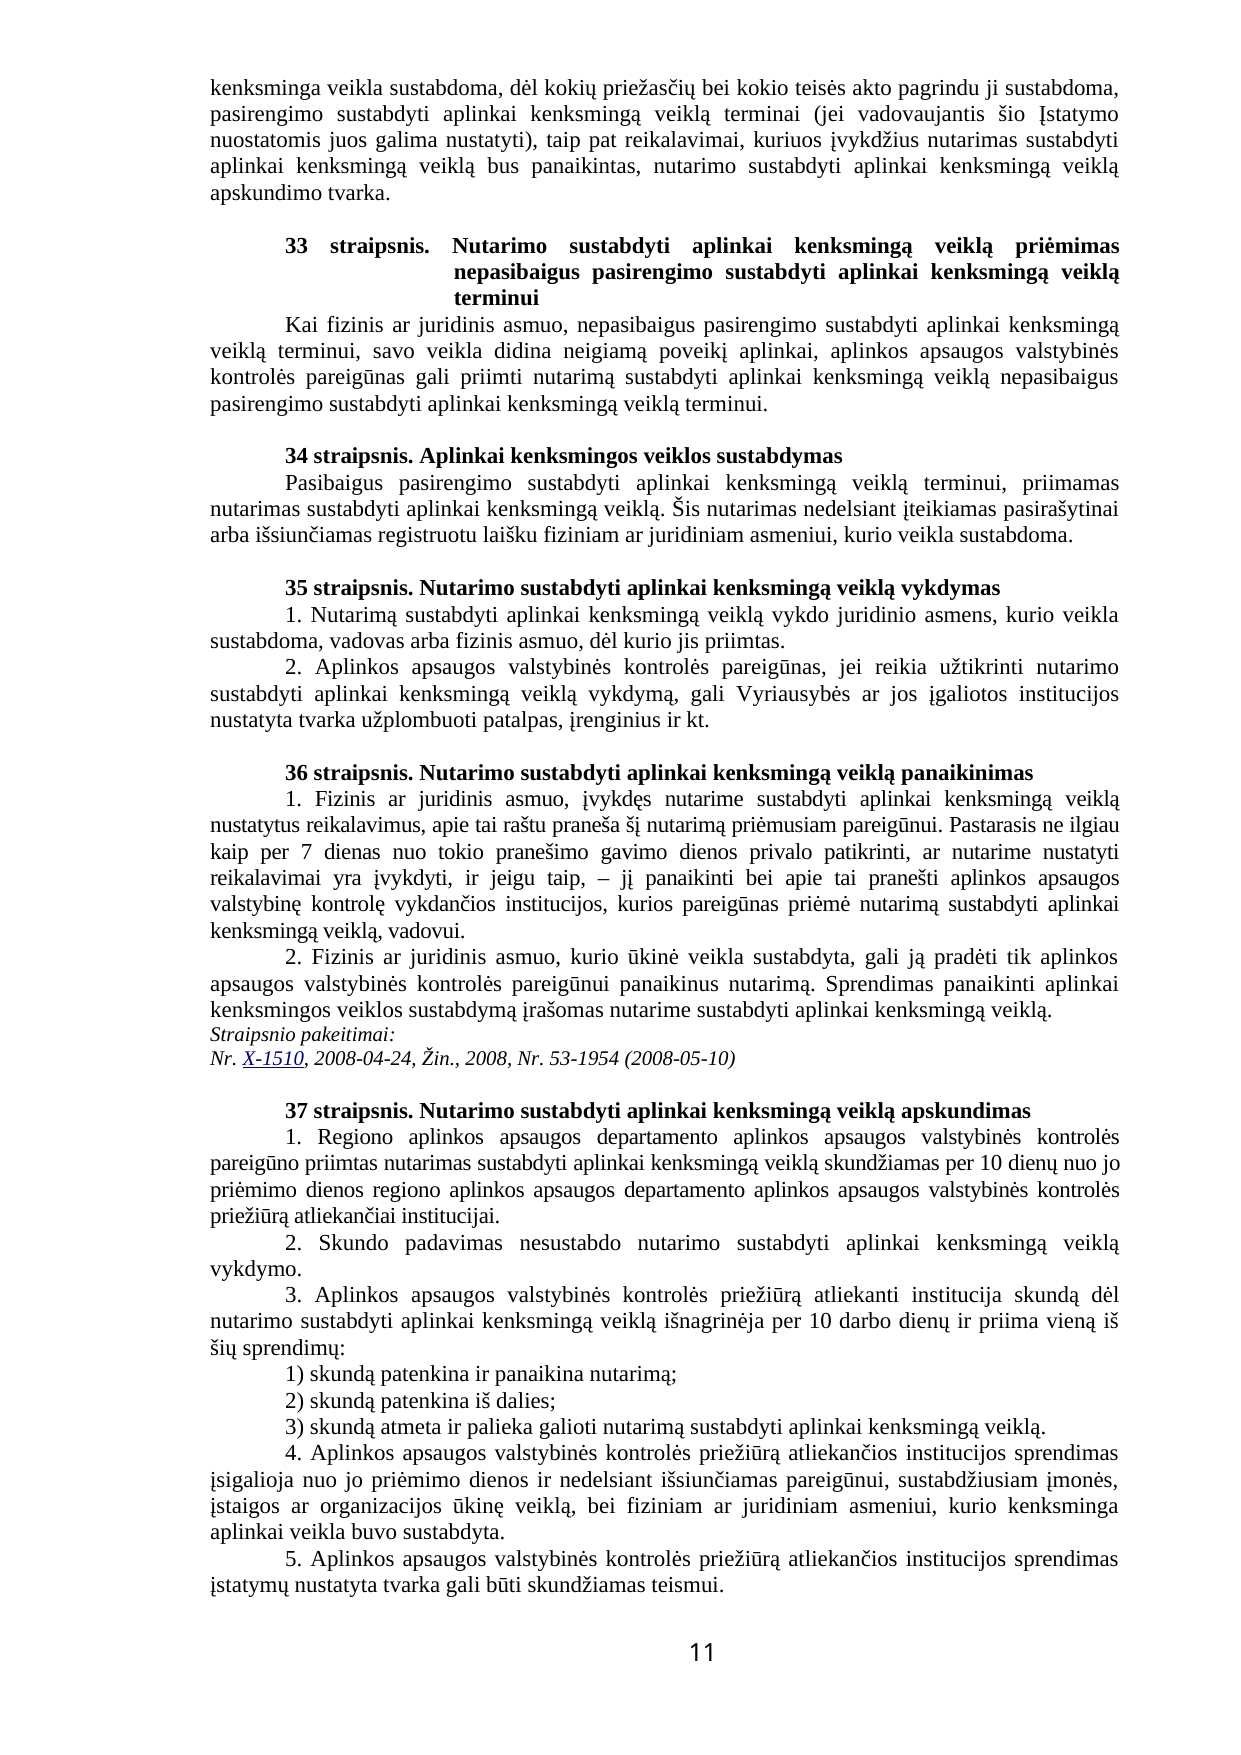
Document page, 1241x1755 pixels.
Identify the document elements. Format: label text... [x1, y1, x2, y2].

text Kai fizinis ar juridinis asmuo, nepasibaigus pasirengimo sustabdyti aplinkai kenksmingą veiklą terminui, savo veikla didina neigiamą poveikį aplinkai, aplinkos apsaugos valstybinės kontrolės pareigūnas gali priimti nutarimą sustabdyti aplinkai kenksmingą veiklą nepasibaigus pasirengimo sustabdyti aplinkai kenksmingą veiklą terminui. [210, 311, 1120, 416]
text 2) skundą patenkina iš dalies; [210, 1387, 1120, 1413]
text 2. Aplinkos apsaugos valstybinės kontrolės pareigūnas, jei reikia užtikrinti nutarimo sustabdyti aplinkai kenksmingą veiklą vykdymą, gali Vyriausybės ar jos įgaliotos institucijos nustatyta tvarka užplombuoti patalpas, įrenginius ir kt. [210, 653, 1120, 732]
text 1) skundą patenkina ir panaikina nutarimą; [210, 1360, 1120, 1387]
text 35 straipsnis. Nutarimo sustabdyti aplinkai kenksmingą veiklą vykdymas [210, 574, 1120, 601]
text 37 straipsnis. Nutarimo sustabdyti aplinkai kenksmingą veiklą apskundimas [210, 1097, 1120, 1123]
text Pasibaigus pasirengimo sustabdyti aplinkai kenksmingą veiklą terminui, priimamas nutarimas sustabdyti aplinkai kenksmingą veiklą. Šis nutarimas nedelsiant įteikiamas pasirašytinai arba išsiunčiamas registruotu laišku fiziniam ar juridiniam asmeniui, kurio veikla sustabdoma. [210, 469, 1120, 548]
text 3) skundą atmeta ir palieka galioti nutarimą sustabdyti aplinkai kenksmingą veiklą. [210, 1413, 1120, 1439]
text 4. Aplinkos apsaugos valstybinės kontrolės priežiūrą atliekančios institucijos sprendimas įsigalioja nuo jo priėmimo dienos ir nedelsiant išsiunčiamas pareigūnui, sustabdžiusiam įmonės, įstaigos ar organizacijos ūkinę veiklą, bei fiziniam ar juridiniam asmeniui, kurio kenksminga aplinkai veikla buvo sustabdyta. [210, 1439, 1120, 1545]
text 1. Regiono aplinkos apsaugos departamento aplinkos apsaugos valstybinės kontrolės pareigūno priimtas nutarimas sustabdyti aplinkai kenksmingą veiklą skundžiamas per 10 dienų nuo jo priėmimo dienos regiono aplinkos apsaugos departamento aplinkos apsaugos valstybinės kontrolės priežiūrą atliekančiai institucijai. [210, 1123, 1120, 1228]
text Nr. X-1510, 2008-04-24, Žin., 2008, Nr. 53-1954 (2008-05-10) [210, 1046, 1120, 1070]
text 1. Nutarimą sustabdyti aplinkai kenksmingą veiklą vykdo juridinio asmens, kurio veikla sustabdoma, vadovas arba fizinis asmuo, dėl kurio jis priimtas. [210, 601, 1120, 653]
text 34 straipsnis. Aplinkai kenksmingos veiklos sustabdymas [210, 442, 1120, 469]
text Straipsnio pakeitimai: [210, 1022, 1120, 1046]
text 36 straipsnis. Nutarimo sustabdyti aplinkai kenksmingą veiklą panaikinimas [210, 759, 1120, 785]
text 3. Aplinkos apsaugos valstybinės kontrolės priežiūrą atliekanti institucija skundą dėl nutarimo sustabdyti aplinkai kenksmingą veiklą išnagrinėja per 10 darbo dienų ir priima vieną iš šių sprendimų: [210, 1281, 1120, 1360]
text 1. Fizinis ar juridinis asmuo, įvykdęs nutarime sustabdyti aplinkai kenksmingą veiklą nustatytus reikalavimus, apie tai raštu praneša šį nutarimą priėmusiam pareigūnui. Pastarasis ne ilgiau kaip per 7 dienas nuo tokio pranešimo gavimo dienos privalo patikrinti, ar nutarime nustatyti reikalavimai yra įvykdyti, ir jeigu taip, – jį panaikinti bei apie tai pranešti aplinkos apsaugos valstybinę kontrolę vykdančios institucijos, kurios pareigūnas priėmė nutarimą sustabdyti aplinkai kenksmingą veiklą, vadovui. [210, 785, 1120, 943]
text 2. Skundo padavimas nesustabdo nutarimo sustabdyti aplinkai kenksmingą veiklą vykdymo. [210, 1228, 1120, 1281]
text kenksminga veikla sustabdoma, dėl kokių priežasčių bei kokio teisės akto pagrindu ji sustabdoma, pasirengimo sustabdyti aplinkai kenksmingą veiklą terminai (jei vadovaujantis šio Įstatymo nuostatomis juos galima nustatyti), taip pat reikalavimai, kuriuos įvykdžius nutarimas sustabdyti aplinkai kenksmingą veiklą bus panaikintas, nutarimo sustabdyti aplinkai kenksmingą veiklą apskundimo tvarka. [210, 73, 1120, 205]
text 2. Fizinis ar juridinis asmuo, kurio ūkinė veikla sustabdyta, gali ją pradėti tik aplinkos apsaugos valstybinės kontrolės pareigūnui panaikinus nutarimą. Sprendimas panaikinti aplinkai kenksmingos veiklos sustabdymą įrašomas nutarime sustabdyti aplinkai kenksmingą veiklą. [210, 943, 1120, 1022]
text 5. Aplinkos apsaugos valstybinės kontrolės priežiūrą atliekančios institucijos sprendimas įstatymų nustatyta tvarka gali būti skundžiamas teismui. [210, 1545, 1120, 1597]
text 33 straipsnis. Nutarimo sustabdyti aplinkai kenksmingą veiklą priėmimas nepasibaigus pasirengimo sustabdyti aplinkai kenksmingą veiklą terminui [285, 232, 1120, 311]
